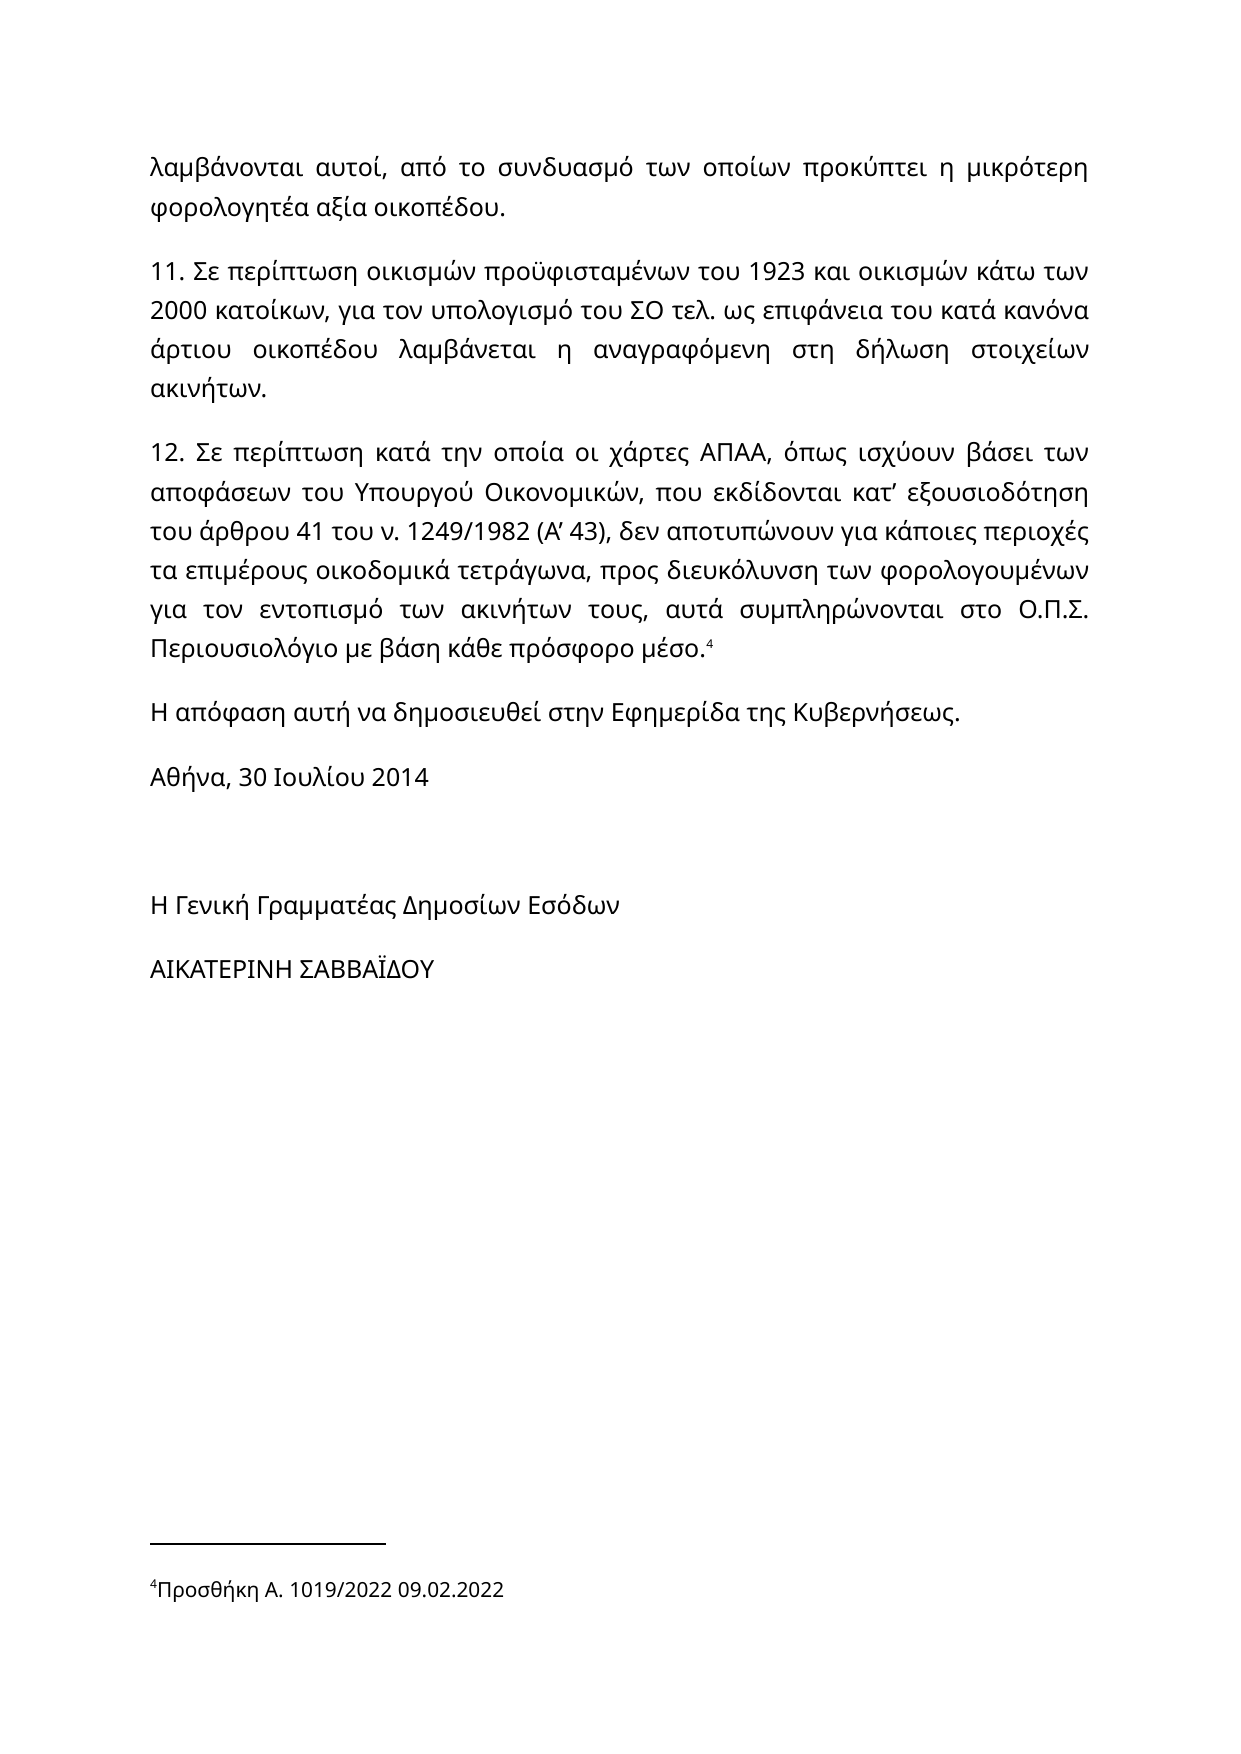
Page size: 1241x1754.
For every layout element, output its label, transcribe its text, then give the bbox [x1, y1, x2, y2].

text 12. Σε περίπτωση κατά την οποία οι χάρτες ΑΠΑΑ, όπως ισχύουν βάσει των αποφάσεων του Υπουργού Οικονομικών, που εκδίδονται κατ’ εξουσιοδότηση του άρθρου 41 του ν. 1249/1982 (Α’ 43), δεν αποτυπώνουν για κάποιες περιοχές τα επιμέρους οικοδομικά τετράγωνα, προς διευκόλυνση των φορολογουμένων για τον εντοπισμό των ακινήτων τους, αυτά συμπληρώνονται στο Ο.Π.Σ. Περιουσιολόγιο με βάση κάθε πρόσφορο μέσο. [150, 435, 1090, 665]
text Η απόφαση αυτή να δημοσιευθεί στην Εφημερίδα της Κυβερνήσεως. [150, 695, 1090, 729]
text ΑΙΚΑΤΕΡΙΝΗ ΣΑΒΒΑΪΔΟΥ [150, 952, 1090, 986]
text Η Γενική Γραμματέας Δημοσίων Εσόδων [150, 887, 1090, 922]
text Προσθήκη A. 1019/2022 09.02.2022 [150, 1576, 1090, 1604]
text 11. Σε περίπτωση οικισμών προϋφισταμένων του 1923 και οικισμών κάτω των 2000 κατοίκων, για τον υπολογισμό του ΣΟ τελ. ως επιφάνεια του κατά κανόνα άρτιου οικοπέδου λαμβάνεται η αναγραφόμενη στη δήλωση στοιχείων ακινήτων. [150, 253, 1090, 405]
text Αθήνα, 30 Ιουλίου 2014 [150, 759, 1090, 793]
text λαμβάνονται αυτοί, από το συνδυασμό των οποίων προκύπτει η μικρότερη φορολογητέα αξία οικοπέδου. [150, 150, 1090, 223]
